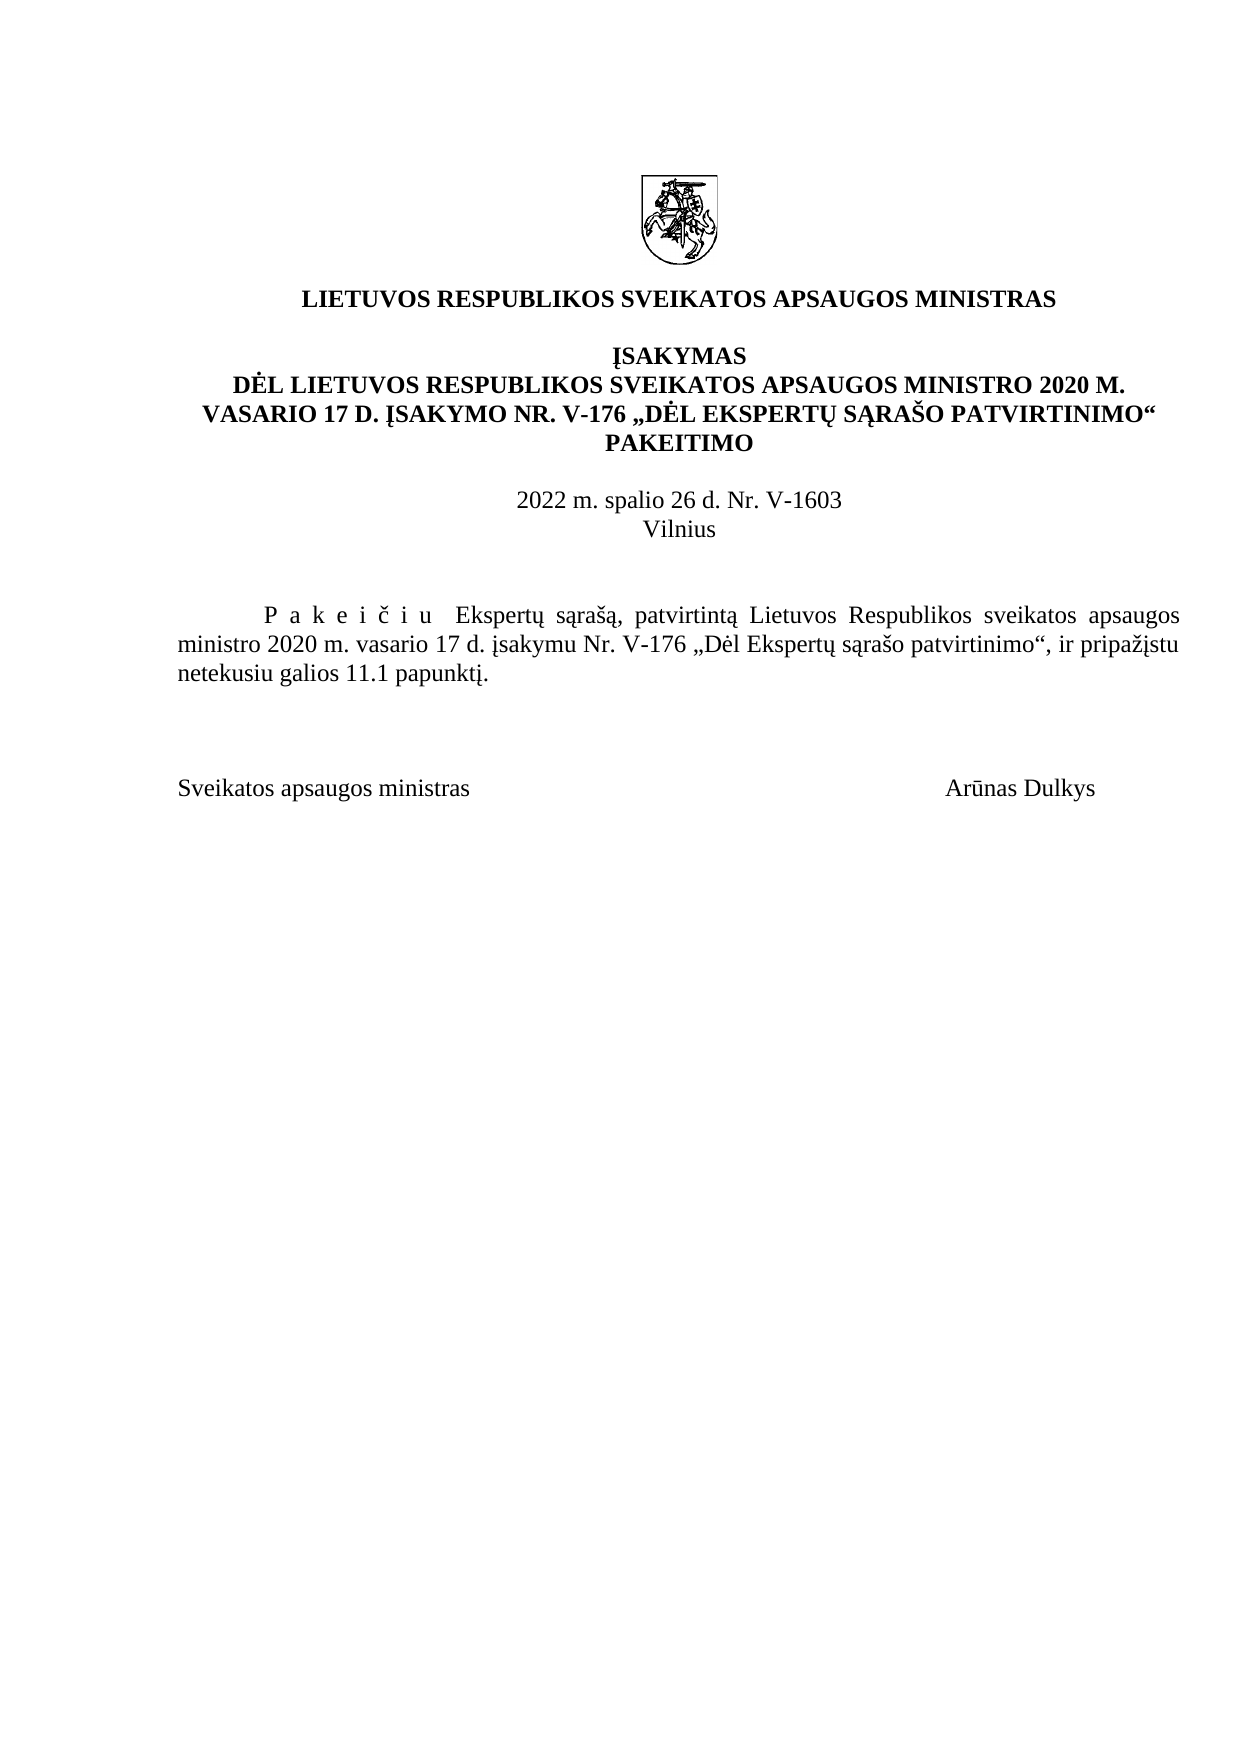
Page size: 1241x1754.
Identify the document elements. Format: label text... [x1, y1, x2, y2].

text P a k e i č i u Ekspertų sąrašą, patvirtintą Lietuvos Respublikos sveikatos apsaugos ministro 2020 m. vasario 17 d. įsakymu Nr. V-176 „Dėl Ekspertų sąrašo patvirtinimo“, ir pripažįstu netekusiu galios 11.1 papunktį. [177, 600, 1181, 686]
text Vilnius [177, 514, 1181, 543]
text Sveikatos apsaugos ministras Arūnas Dulkys [177, 773, 1181, 801]
text 2022 m. spalio 26 d. Nr. V-1603 [177, 485, 1181, 514]
text ĮSAKYMAS [177, 341, 1181, 370]
text LIETUVOS RESPUBLIKOS SVEIKATOS APSAUGOS MINISTRAS [177, 284, 1181, 313]
text DĖL LIETUVOS RESPUBLIKOS SVEIKATOS APSAUGOS MINISTRO 2020 M. VASARIO 17 D. ĮSAKYMO NR. V-176 „DĖL EKSPERTŲ SĄRAŠO PATVIRTINIMO“ PAKEITIMO [177, 370, 1181, 456]
